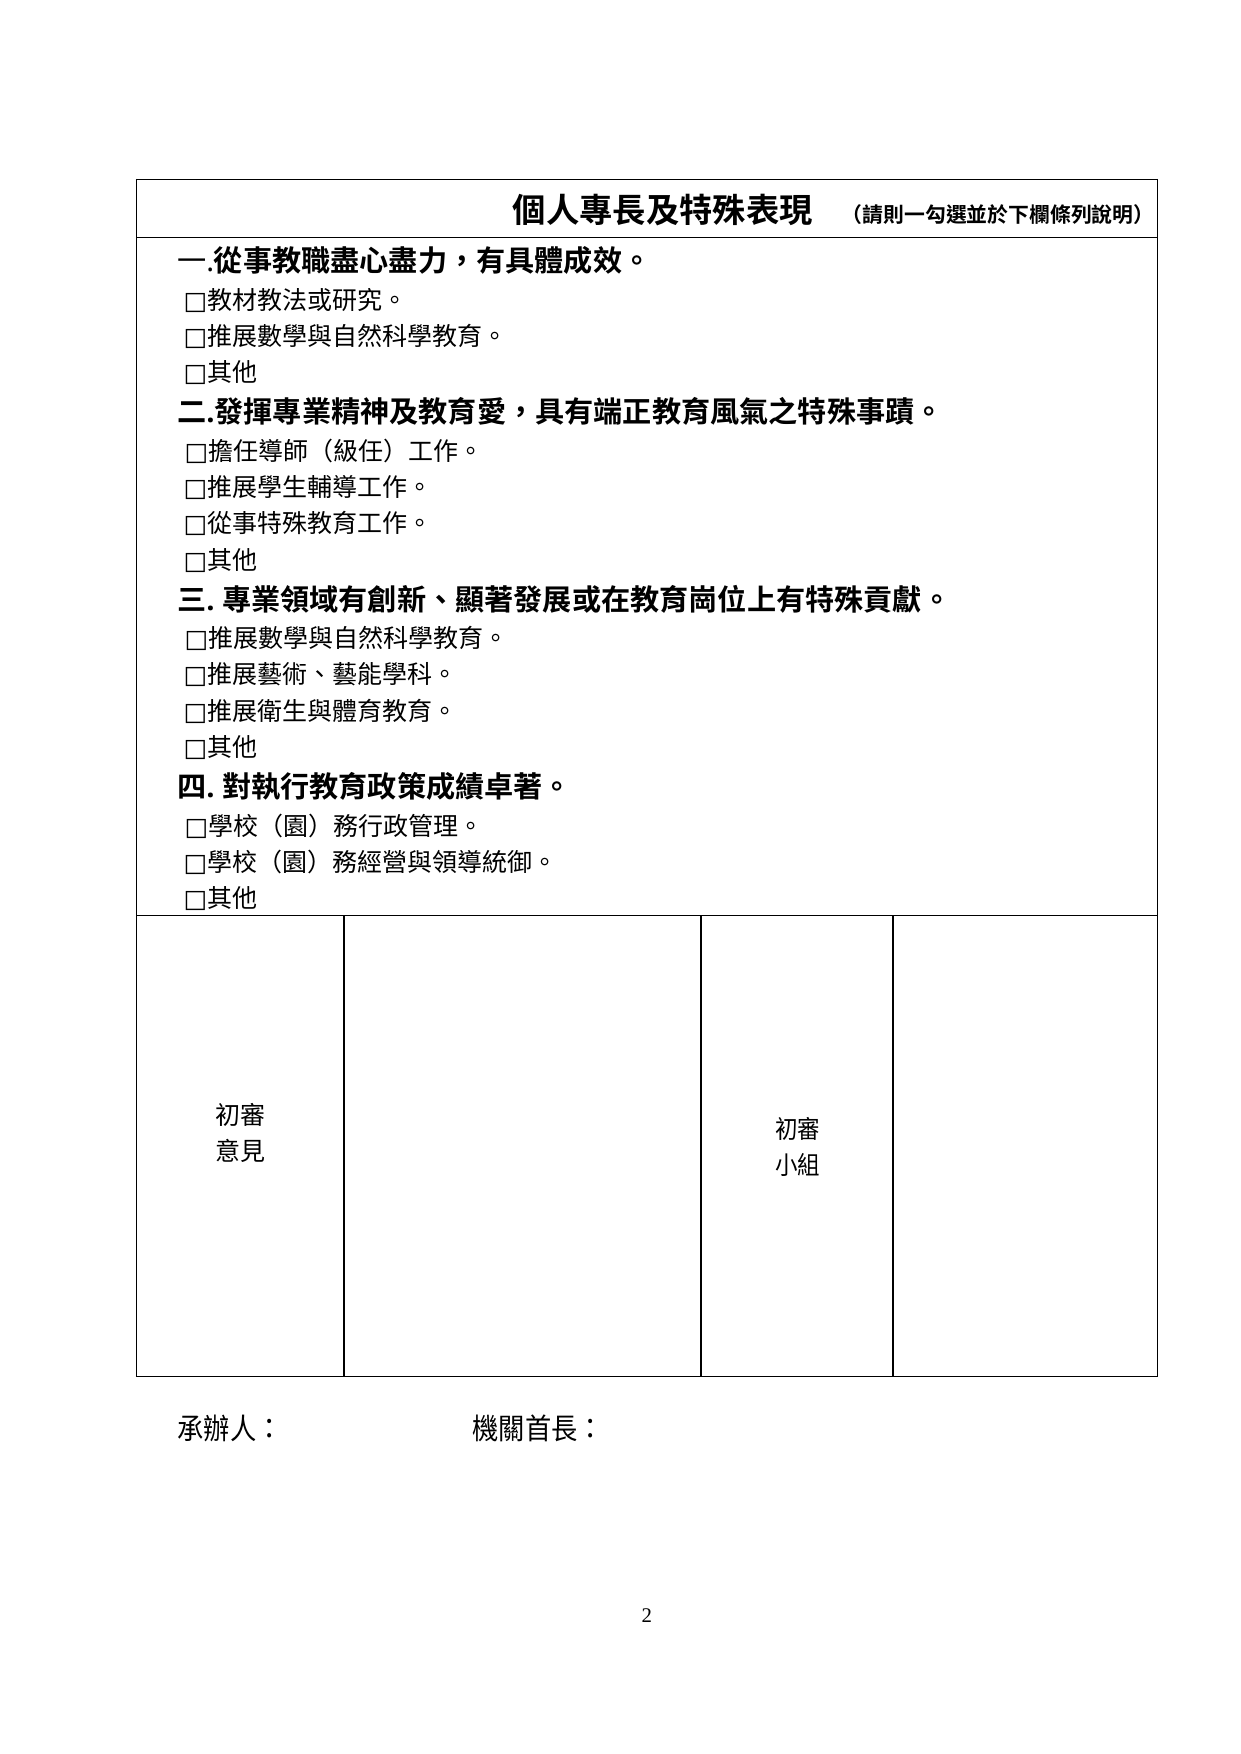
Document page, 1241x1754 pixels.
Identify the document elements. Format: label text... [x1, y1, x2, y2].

text 承辦人： 機關首長： [177, 1406, 1116, 1448]
table_cell [894, 916, 1157, 1376]
table_cell 一.從事教職盡心盡力，有具體成效。 □教材教法或研究。 □推展數學與自然科學教育。 □其他 二.發揮專業精神及教育愛，具有端正教育風氣之特殊事蹟。 □擔任導師（級任）工作。 □推展學生輔導工作。 □從事特殊教育工作。 □其他 三. 專業領域有創新、顯著發展或在教育崗位上有特殊貢獻。 □推展數學與自然科學教育。 □推展藝術、藝能學科。 □推展衛生與體育教育。 □其他 四. 對執行教育政策成績卓著。 □學校（園）務行政管理。 □學校（園）務經營與領導統御。 □其他 [137, 238, 1157, 915]
table_cell [345, 916, 700, 1376]
table_cell 初審 意見 [137, 916, 343, 1376]
table_header 個人專長及特殊表現 （請則一勾選並於下欄條列說明） [137, 180, 1157, 237]
table_cell 初審 小組 [702, 916, 892, 1376]
